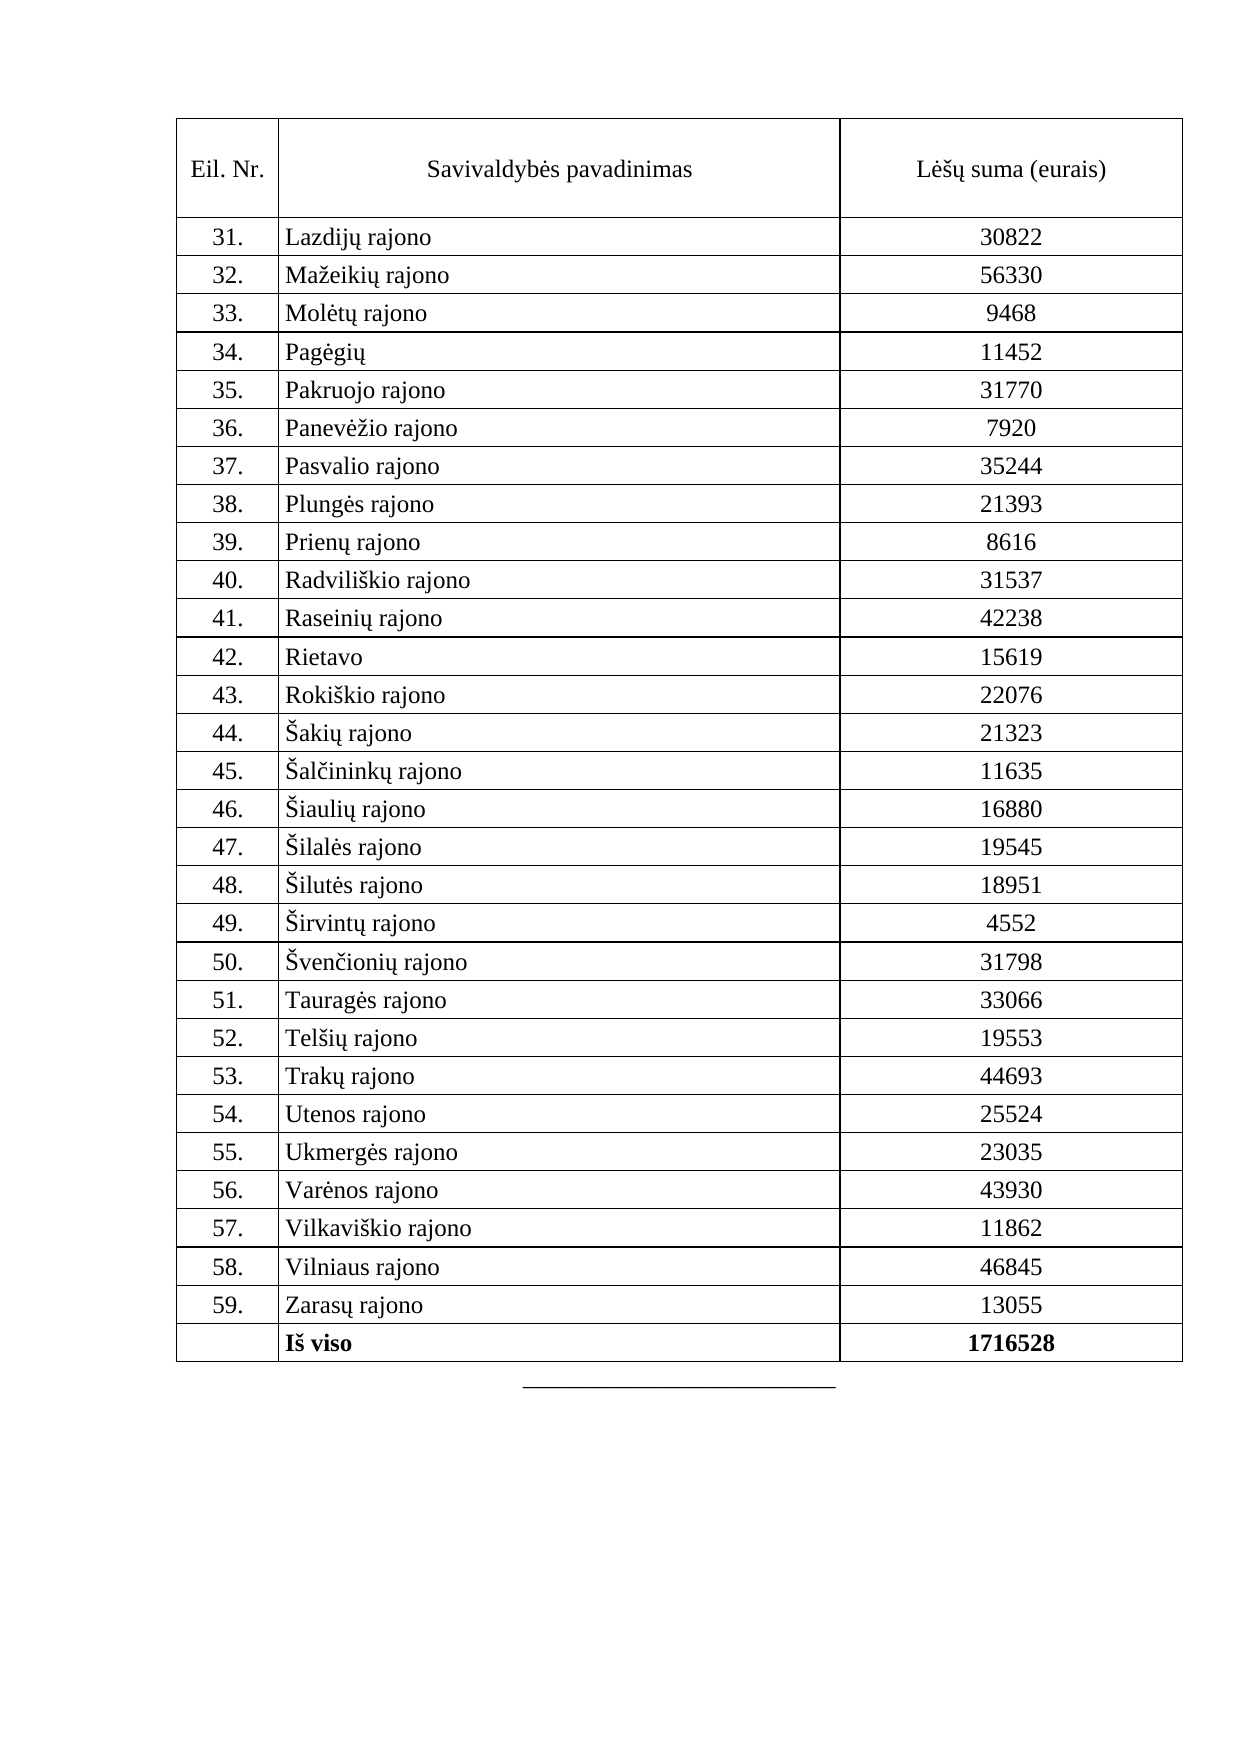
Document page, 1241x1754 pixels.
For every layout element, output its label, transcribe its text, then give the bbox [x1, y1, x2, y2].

table_cell 11635 [841, 752, 1182, 789]
table_cell 46845 [841, 1248, 1182, 1284]
table_cell 46. [177, 790, 278, 827]
table_cell 22076 [841, 676, 1182, 713]
table_cell Utenos rajono [279, 1095, 839, 1132]
table_cell 30822 [841, 218, 1182, 255]
table_cell Telšių rajono [279, 1019, 839, 1056]
table_cell Ukmergės rajono [279, 1133, 839, 1170]
table_cell Šilalės rajono [279, 828, 839, 865]
table_cell 23035 [841, 1133, 1182, 1170]
table_cell 39. [177, 523, 278, 560]
table_cell Šiaulių rajono [279, 790, 839, 827]
table_cell 38. [177, 485, 278, 522]
table_cell 49. [177, 904, 278, 941]
table_cell 33. [177, 294, 278, 331]
table_cell 21323 [841, 714, 1182, 751]
table_cell 7920 [841, 409, 1182, 446]
table_cell 56. [177, 1171, 278, 1208]
table_cell 11452 [841, 333, 1182, 369]
table_cell 43. [177, 676, 278, 713]
table_cell Trakų rajono [279, 1057, 839, 1094]
table_cell Zarasų rajono [279, 1286, 839, 1323]
table_cell Širvintų rajono [279, 904, 839, 941]
table_cell 31798 [841, 943, 1182, 979]
table_cell 48. [177, 866, 278, 903]
table_cell Prienų rajono [279, 523, 839, 560]
table_cell 31537 [841, 561, 1182, 598]
table_cell 16880 [841, 790, 1182, 827]
table_cell 43930 [841, 1171, 1182, 1208]
table_cell Pasvalio rajono [279, 447, 839, 484]
table_cell 34. [177, 333, 278, 369]
table_cell 58. [177, 1248, 278, 1284]
table_cell 40. [177, 561, 278, 598]
table_cell 33066 [841, 981, 1182, 1018]
table_header Savivaldybės pavadinimas [279, 119, 839, 217]
table_cell 55. [177, 1133, 278, 1170]
table_cell 35244 [841, 447, 1182, 484]
table_cell 56330 [841, 256, 1182, 293]
table_cell 13055 [841, 1286, 1182, 1323]
table_cell Panevėžio rajono [279, 409, 839, 446]
table_cell Šalčininkų rajono [279, 752, 839, 789]
table_cell 57. [177, 1209, 278, 1246]
table_cell 19545 [841, 828, 1182, 865]
table_cell 31770 [841, 371, 1182, 408]
table_cell Raseinių rajono [279, 599, 839, 636]
table_cell 59. [177, 1286, 278, 1323]
table_cell Lazdijų rajono [279, 218, 839, 255]
table_cell Švenčionių rajono [279, 943, 839, 979]
table_cell Pakruojo rajono [279, 371, 839, 408]
table_cell 51. [177, 981, 278, 1018]
table_cell 54. [177, 1095, 278, 1132]
table_cell 32. [177, 256, 278, 293]
table_cell 25524 [841, 1095, 1182, 1132]
table_cell 44693 [841, 1057, 1182, 1094]
table_cell Molėtų rajono [279, 294, 839, 331]
table_cell Šakių rajono [279, 714, 839, 751]
table_cell 21393 [841, 485, 1182, 522]
table_cell 45. [177, 752, 278, 789]
table_cell 42. [177, 638, 278, 674]
table_cell Iš viso [279, 1324, 839, 1361]
table_cell 11862 [841, 1209, 1182, 1246]
table_cell Varėnos rajono [279, 1171, 839, 1208]
table_cell Rietavo [279, 638, 839, 674]
table_header Lėšų suma (eurais) [841, 119, 1182, 217]
table_cell 37. [177, 447, 278, 484]
table_cell Plungės rajono [279, 485, 839, 522]
table_cell Radviliškio rajono [279, 561, 839, 598]
table_cell 41. [177, 599, 278, 636]
table_cell 9468 [841, 294, 1182, 331]
table_cell 50. [177, 943, 278, 979]
table_cell 1716528 [841, 1324, 1182, 1361]
table_cell 42238 [841, 599, 1182, 636]
table_cell Pagėgių [279, 333, 839, 369]
table_cell 35. [177, 371, 278, 408]
text _________________________ [177, 1362, 1181, 1391]
table_cell 4552 [841, 904, 1182, 941]
table_cell 44. [177, 714, 278, 751]
table_cell 53. [177, 1057, 278, 1094]
table_cell Vilkaviškio rajono [279, 1209, 839, 1246]
table_cell Vilniaus rajono [279, 1248, 839, 1284]
table_cell 47. [177, 828, 278, 865]
table_cell 15619 [841, 638, 1182, 674]
table_cell Rokiškio rajono [279, 676, 839, 713]
table_header Eil. Nr. [177, 119, 278, 217]
table_cell 52. [177, 1019, 278, 1056]
table_cell 8616 [841, 523, 1182, 560]
table_cell Mažeikių rajono [279, 256, 839, 293]
table_cell Šilutės rajono [279, 866, 839, 903]
table_cell [177, 1324, 278, 1361]
table_cell 36. [177, 409, 278, 446]
table_cell 31. [177, 218, 278, 255]
table_cell 19553 [841, 1019, 1182, 1056]
table_cell 18951 [841, 866, 1182, 903]
table_cell Tauragės rajono [279, 981, 839, 1018]
